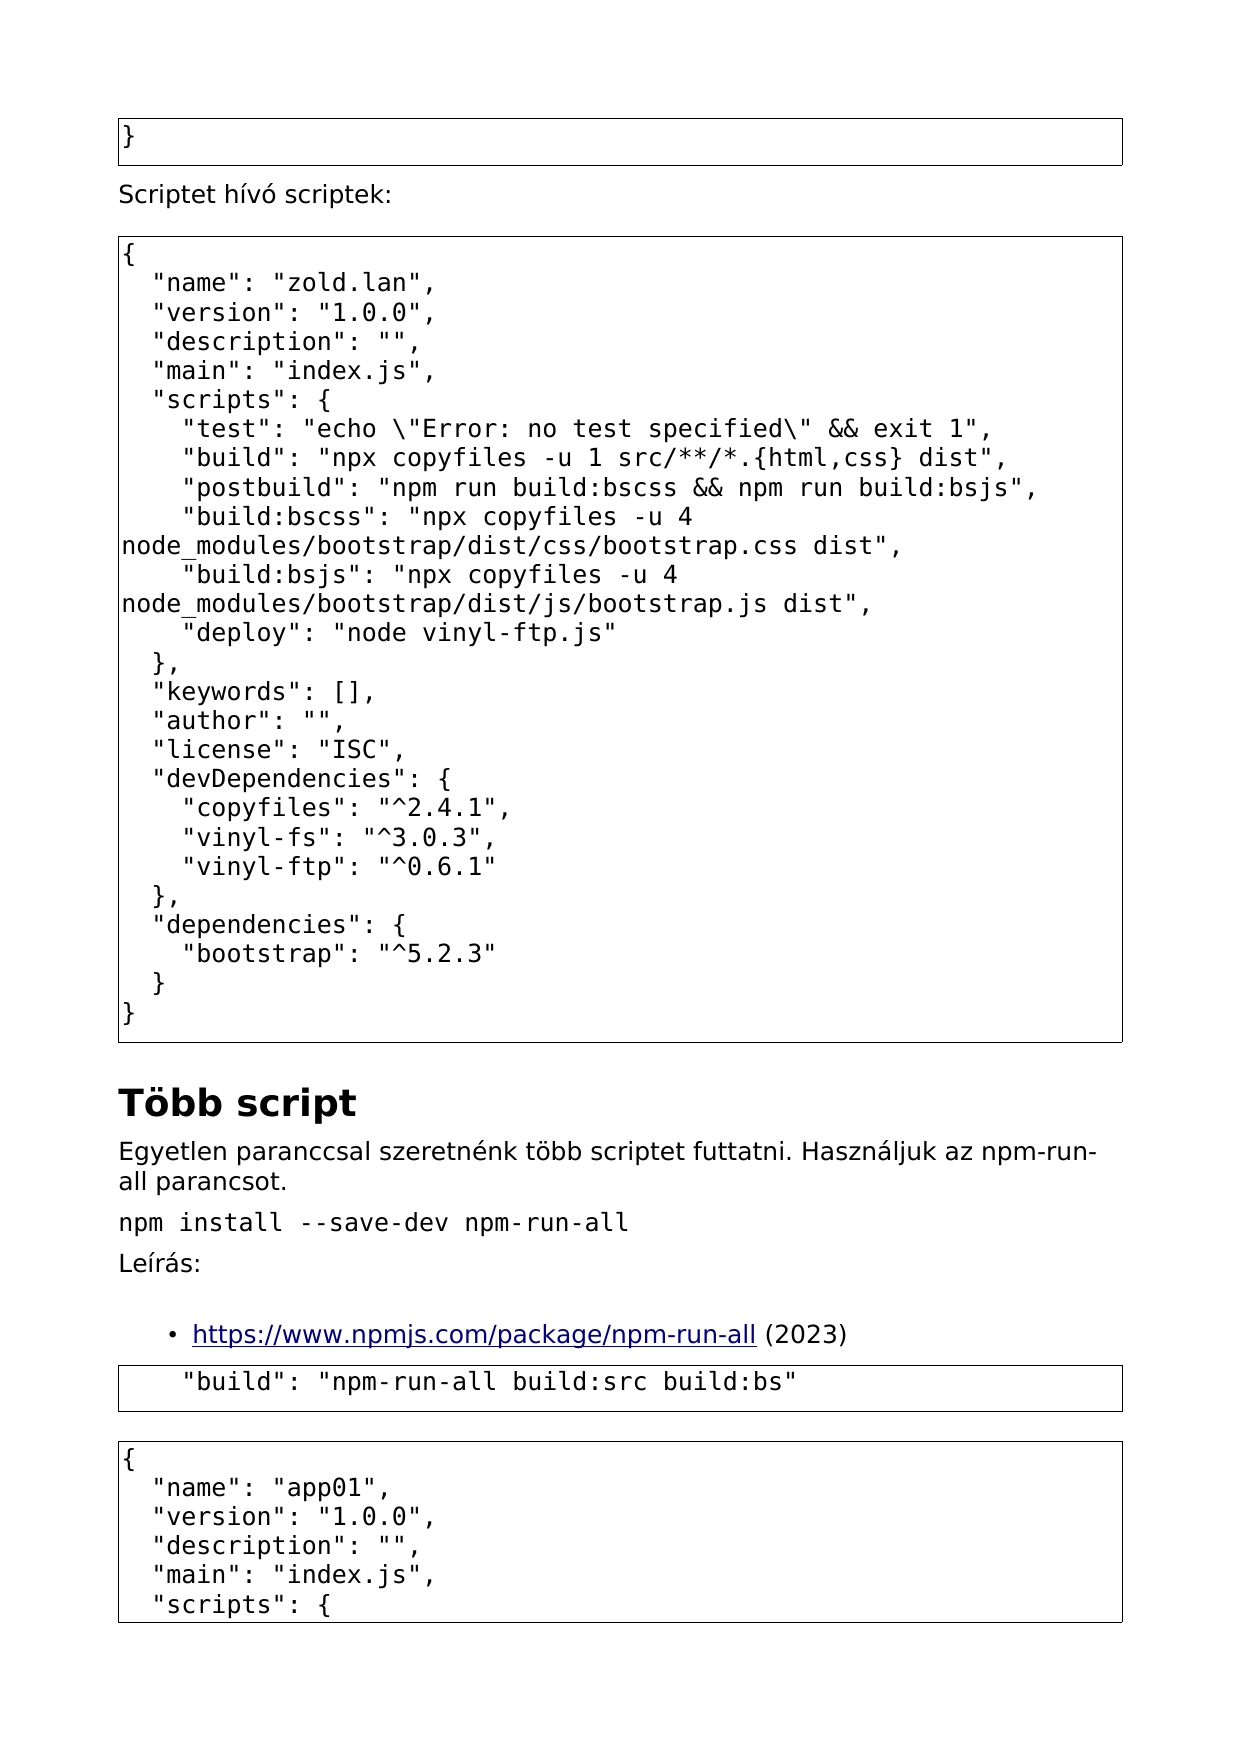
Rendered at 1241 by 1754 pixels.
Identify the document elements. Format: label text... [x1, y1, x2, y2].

table_header } [119, 119, 1122, 165]
subtitle Több script [118, 1081, 1122, 1125]
table_header { "name": "app01", "version": "1.0.0", "description": "", "main": "index.js", "scripts": { [119, 1442, 1122, 1622]
text npm install --save-dev npm-run-all [118, 1208, 1122, 1238]
text Scriptet hívó scriptek: [118, 180, 1122, 209]
list https://www.npmjs.com/package/npm-run-all (2023) [177, 1321, 1122, 1350]
text Leírás: [118, 1249, 1122, 1278]
table_header "build": "npm-run-all build:src build:bs" [119, 1366, 1122, 1411]
table_header { "name": "zold.lan", "version": "1.0.0", "description": "", "main": "index.js", "scripts": { "test": "echo \"Error: no test specified\" && exit 1", "build": "npx copyfiles -u 1 src/**/*.{html,css} dist", "postbuild": "npm run build:bscss && npm run build:bsjs", "build:bscss": "npx copyfiles -u 4 node_modules/bootstrap/dist/css/bootstrap.css dist", "build:bsjs": "npx copyfiles -u 4 node_modules/bootstrap/dist/js/bootstrap.js dist", "deploy": "node vinyl-ftp.js" }, "keywords": [], "author": "", "license": "ISC", "devDependencies": { "copyfiles": "^2.4.1", "vinyl-fs": "^3.0.3", "vinyl-ftp": "^0.6.1" }, "dependencies": { "bootstrap": "^5.2.3" } } [119, 237, 1122, 1042]
text Egyetlen paranccsal szeretnénk több scriptet futtatni. Használjuk az npm-run-all parancsot. [118, 1138, 1122, 1196]
